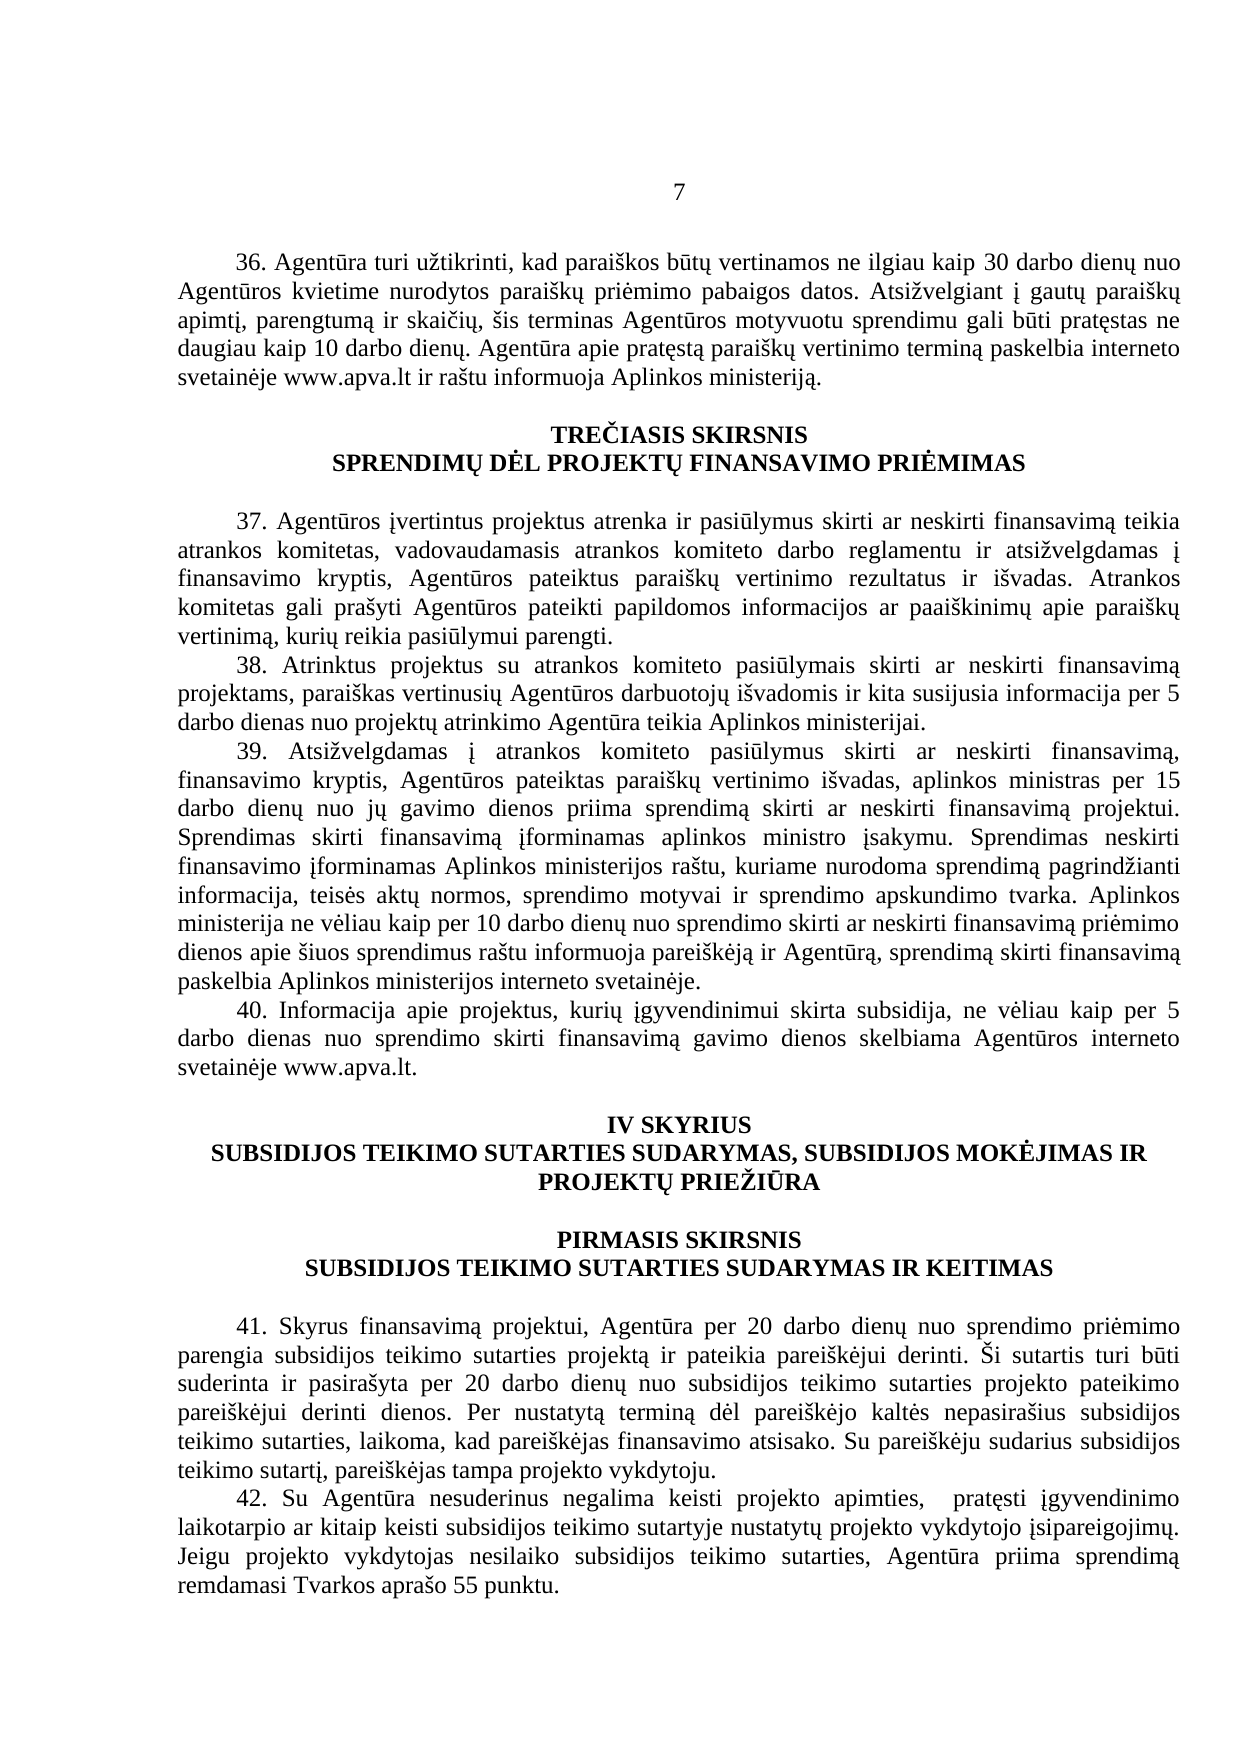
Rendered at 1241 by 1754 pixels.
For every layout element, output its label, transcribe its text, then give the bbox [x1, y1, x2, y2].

text 40. Informacija apie projektus, kurių įgyvendinimui skirta subsidija, ne vėliau kaip per 5 darbo dienas nuo sprendimo skirti finansavimą gavimo dienos skelbiama Agentūros interneto svetainėje www.apva.lt. [177, 995, 1181, 1081]
text 41. Skyrus finansavimą projektui, Agentūra per 20 darbo dienų nuo sprendimo priėmimo parengia subsidijos teikimo sutarties projektą ir pateikia pareiškėjui derinti. Ši sutartis turi būti suderinta ir pasirašyta per 20 darbo dienų nuo subsidijos teikimo sutarties projekto pateikimo pareiškėjui derinti dienos. Per nustatytą terminą dėl pareiškėjo kaltės nepasirašius subsidijos teikimo sutarties, laikoma, kad pareiškėjas finansavimo atsisako. Su pareiškėju sudarius subsidijos teikimo sutartį, pareiškėjas tampa projekto vykdytoju. [177, 1311, 1181, 1483]
text SUBSIDIJOS TEIKIMO SUTARTIES SUDARYMAS, SUBSIDIJOS MOKĖJIMAS IR PROJEKTŲ PRIEŽIŪRA [177, 1138, 1181, 1196]
text TREČIASIS SKIRSNIS [177, 420, 1181, 448]
text PIRMASIS SKIRSNIS [177, 1225, 1181, 1253]
text IV SKYRIUS [177, 1110, 1181, 1138]
text 38. Atrinktus projektus su atrankos komiteto pasiūlymais skirti ar neskirti finansavimą projektams, paraiškas vertinusių Agentūros darbuotojų išvadomis ir kita susijusia informacija per 5 darbo dienas nuo projektų atrinkimo Agentūra teikia Aplinkos ministerijai. [177, 650, 1181, 736]
text 37. Agentūros įvertintus projektus atrenka ir pasiūlymus skirti ar neskirti finansavimą teikia atrankos komitetas, vadovaudamasis atrankos komiteto darbo reglamentu ir atsižvelgdamas į finansavimo kryptis, Agentūros pateiktus paraiškų vertinimo rezultatus ir išvadas. Atrankos komitetas gali prašyti Agentūros pateikti papildomos informacijos ar paaiškinimų apie paraiškų vertinimą, kurių reikia pasiūlymui parengti. [177, 506, 1181, 650]
text SUBSIDIJOS TEIKIMO SUTARTIES SUDARYMAS IR KEITIMAS [177, 1253, 1181, 1282]
text 36. Agentūra turi užtikrinti, kad paraiškos būtų vertinamos ne ilgiau kaip 30 darbo dienų nuo Agentūros kvietime nurodytos paraiškų priėmimo pabaigos datos. Atsižvelgiant į gautų paraiškų apimtį, parengtumą ir skaičių, šis terminas Agentūros motyvuotu sprendimu gali būti pratęstas ne daugiau kaip 10 darbo dienų. Agentūra apie pratęstą paraiškų vertinimo terminą paskelbia interneto svetainėje www.apva.lt ir raštu informuoja Aplinkos ministeriją. [177, 247, 1181, 391]
text 42. Su Agentūra nesuderinus negalima keisti projekto apimties, pratęsti įgyvendinimo laikotarpio ar kitaip keisti subsidijos teikimo sutartyje nustatytų projekto vykdytojo įsipareigojimų. Jeigu projekto vykdytojas nesilaiko subsidijos teikimo sutarties, Agentūra priima sprendimą remdamasi Tvarkos aprašo 55 punktu. [177, 1483, 1181, 1598]
text 39. Atsižvelgdamas į atrankos komiteto pasiūlymus skirti ar neskirti finansavimą, finansavimo kryptis, Agentūros pateiktas paraiškų vertinimo išvadas, aplinkos ministras per 15 darbo dienų nuo jų gavimo dienos priima sprendimą skirti ar neskirti finansavimą projektui. Sprendimas skirti finansavimą įforminamas aplinkos ministro įsakymu. Sprendimas neskirti finansavimo įforminamas Aplinkos ministerijos raštu, kuriame nurodoma sprendimą pagrindžianti informacija, teisės aktų normos, sprendimo motyvai ir sprendimo apskundimo tvarka. Aplinkos ministerija ne vėliau kaip per 10 darbo dienų nuo sprendimo skirti ar neskirti finansavimą priėmimo dienos apie šiuos sprendimus raštu informuoja pareiškėją ir Agentūrą, sprendimą skirti finansavimą paskelbia Aplinkos ministerijos interneto svetainėje. [177, 736, 1181, 995]
text SPRENDIMŲ DĖL PROJEKTŲ FINANSAVIMO PRIĖMIMAS [177, 448, 1181, 477]
